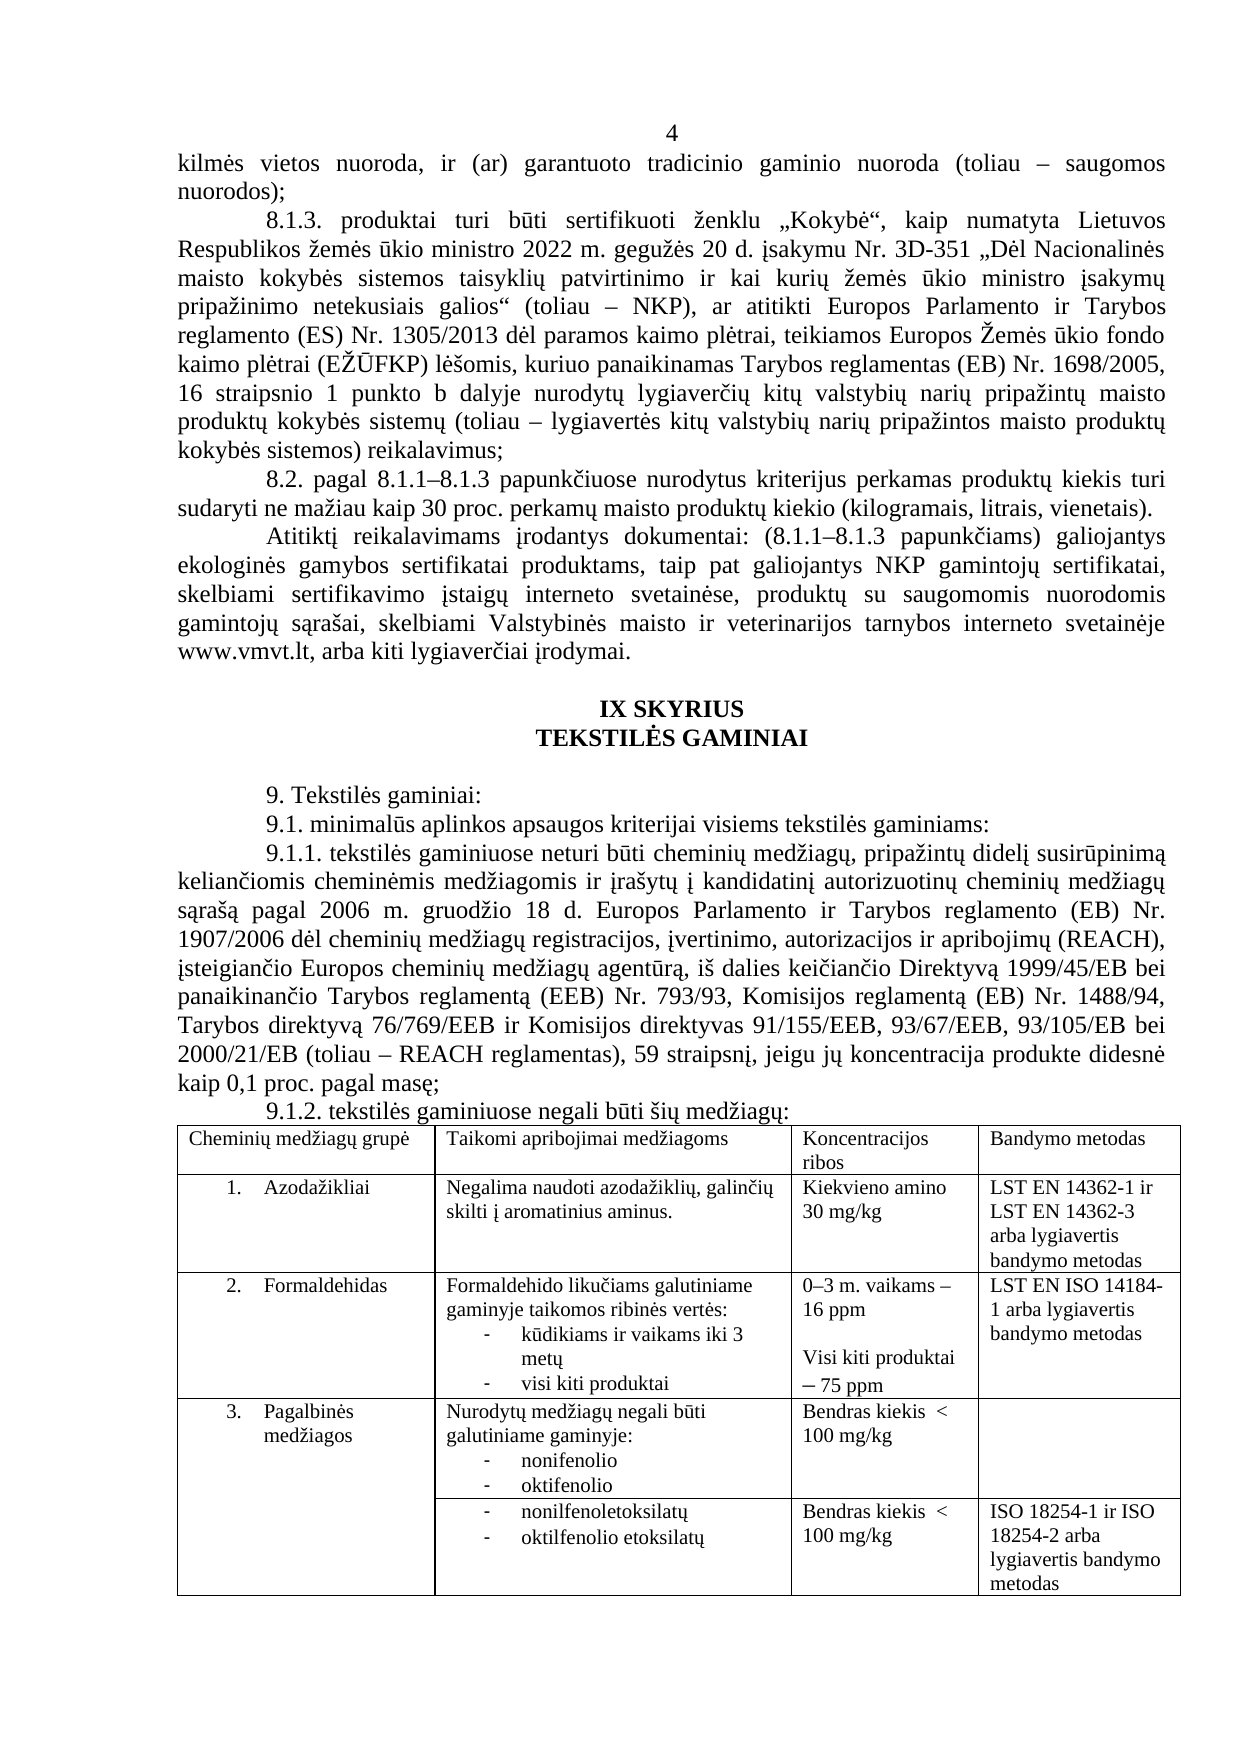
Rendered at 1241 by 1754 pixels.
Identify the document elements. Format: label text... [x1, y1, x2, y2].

table_cell 0–3 m. vaikams – 16 ppm Visi kiti produktai – 75 ppm [792, 1273, 978, 1398]
table_header Taikomi apribojimai medžiagoms [436, 1126, 791, 1174]
table_header Bandymo metodas [979, 1126, 1180, 1174]
table_cell Formaldehido likučiams galutiniame gaminyje taikomos ribinės vertės: - kūdikiams ir vaikams iki 3 metų - visi kiti produktai [436, 1273, 791, 1398]
table_cell [979, 1399, 1180, 1498]
table_cell Bendras kiekis < 100 mg/kg [792, 1399, 978, 1498]
text 9.1.1. tekstilės gaminiuose neturi būti cheminių medžiagų, pripažintų didelį susirūpinimą keliančiomis cheminėmis medžiagomis ir įrašytų į kandidatinį autorizuotinų cheminių medžiagų sąrašą pagal 2006 m. gruodžio 18 d. Europos Parlamento ir Tarybos reglamento (EB) Nr. 1907/2006 dėl cheminių medžiagų registracijos, įvertinimo, autorizacijos ir apribojimų (REACH), įsteigiančio Europos cheminių medžiagų agentūrą, iš dalies keičiančio Direktyvą 1999/45/EB bei panaikinančio Tarybos reglamentą (EEB) Nr. 793/93, Komisijos reglamentą (EB) Nr. 1488/94, Tarybos direktyvą 76/769/EEB ir Komisijos direktyvas 91/155/EEB, 93/67/EEB, 93/105/EB bei 2000/21/EB (toliau – REACH reglamentas), 59 straipsnį, jeigu jų koncentracija produkte didesnė kaip 0,1 proc. pagal masę; [177, 838, 1166, 1096]
text 8.1.3. produktai turi būti sertifikuoti ženklu „Kokybė“, kaip numatyta Lietuvos Respublikos žemės ūkio ministro 2022 m. gegužės 20 d. įsakymu Nr. 3D-351 „Dėl Nacionalinės maisto kokybės sistemos taisyklių patvirtinimo ir kai kurių žemės ūkio ministro įsakymų pripažinimo netekusiais galios“ (toliau – NKP), ar atitikti Europos Parlamento ir Tarybos reglamento (ES) Nr. 1305/2013 dėl paramos kaimo plėtrai, teikiamos Europos Žemės ūkio fondo kaimo plėtrai (EŽŪFKP) lėšomis, kuriuo panaikinamas Tarybos reglamentas (EB) Nr. 1698/2005, 16 straipsnio 1 punkto b dalyje nurodytų lygiaverčių kitų valstybių narių pripažintų maisto produktų kokybės sistemų (toliau – lygiavertės kitų valstybių narių pripažintos maisto produktų kokybės sistemos) reikalavimus; [177, 205, 1166, 464]
table_cell LST EN 14362-1 ir LST EN 14362-3 arba lygiavertis bandymo metodas [979, 1175, 1180, 1272]
table_cell - nonilfenoletoksilatų - oktilfenolio etoksilatų [436, 1499, 791, 1595]
text TEKSTILĖS GAMINIAI [177, 723, 1166, 751]
table_cell 2. Formaldehidas [178, 1273, 434, 1398]
text 8.2. pagal 8.1.1–8.1.3 papunkčiuose nurodytus kriterijus perkamas produktų kiekis turi sudaryti ne mažiau kaip 30 proc. perkamų maisto produktų kiekio (kilogramais, litrais, vienetais). [177, 464, 1166, 521]
table_cell 1. Azodažikliai [178, 1175, 434, 1272]
table_cell ISO 18254-1 ir ISO 18254-2 arba lygiavertis bandymo metodas [979, 1499, 1180, 1595]
text 9.1.2. tekstilės gaminiuose negali būti šių medžiagų: [177, 1096, 1166, 1125]
text IX SKYRIUS [177, 694, 1166, 723]
table_cell Bendras kiekis < 100 mg/kg [792, 1499, 978, 1595]
text 9.1. minimalūs aplinkos apsaugos kriterijai visiems tekstilės gaminiams: [177, 809, 1166, 838]
table_cell Kiekvieno amino 30 mg/kg [792, 1175, 978, 1272]
table_cell Negalima naudoti azodažiklių, galinčių skilti į aromatinius aminus. [436, 1175, 791, 1272]
text Atitiktį reikalavimams įrodantys dokumentai: (8.1.1–8.1.3 papunkčiams) galiojantys ekologinės gamybos sertifikatai produktams, taip pat galiojantys NKP gamintojų sertifikatai, skelbiami sertifikavimo įstaigų interneto svetainėse, produktų su saugomomis nuorodomis gamintojų sąrašai, skelbiami Valstybinės maisto ir veterinarijos tarnybos interneto svetainėje www.vmvt.lt, arba kiti lygiaverčiai įrodymai. [177, 521, 1166, 665]
table_header Cheminių medžiagų grupė [178, 1126, 434, 1174]
table_cell LST EN ISO 14184-1 arba lygiavertis bandymo metodas [979, 1273, 1180, 1398]
text kilmės vietos nuoroda, ir (ar) garantuoto tradicinio gaminio nuoroda (toliau – saugomos nuorodos); [177, 148, 1166, 205]
table_cell 3. Pagalbinės medžiagos [178, 1399, 434, 1595]
text 9. Tekstilės gaminiai: [177, 780, 1166, 809]
table_header Koncentracijos ribos [792, 1126, 978, 1174]
table_cell Nurodytų medžiagų negali būti galutiniame gaminyje: - nonifenolio - oktifenolio [436, 1399, 791, 1498]
